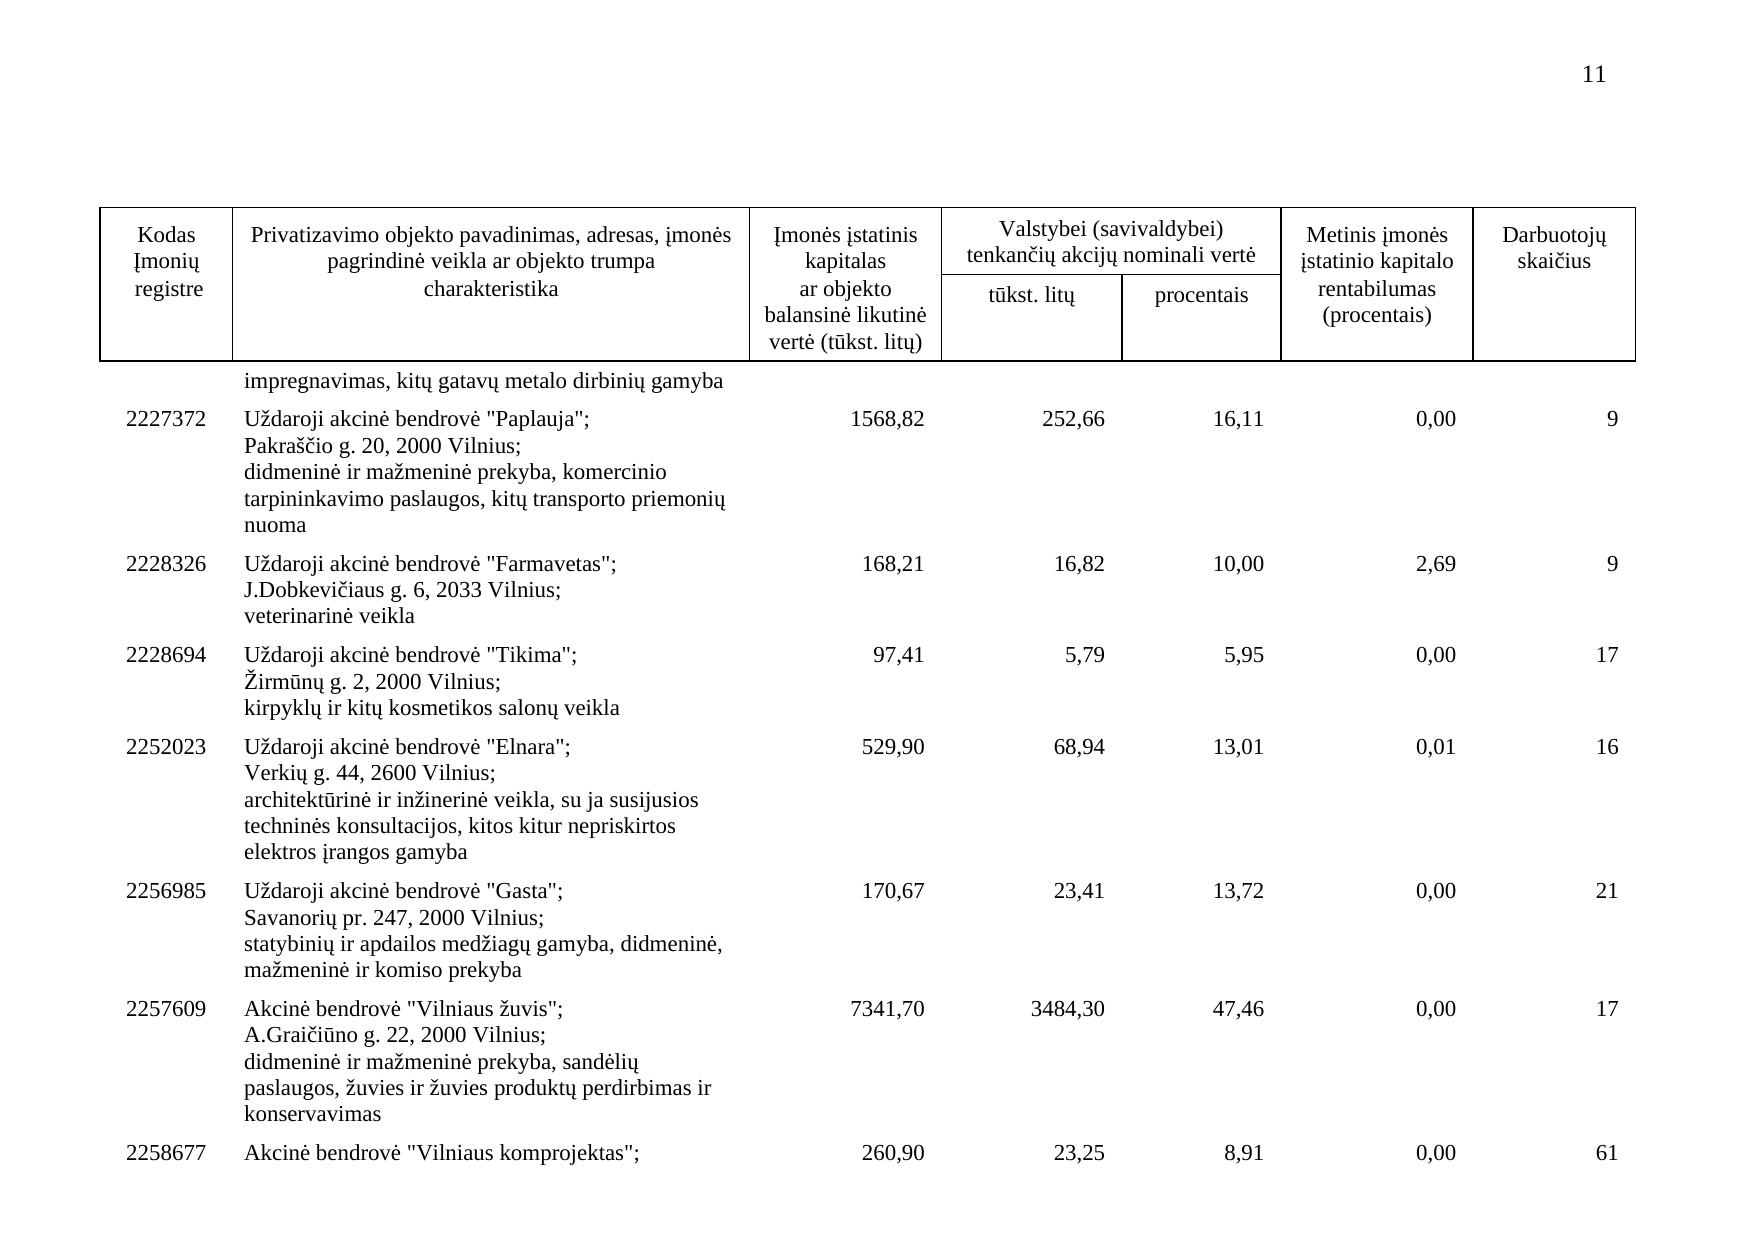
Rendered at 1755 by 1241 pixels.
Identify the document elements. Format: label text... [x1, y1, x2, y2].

table_cell 0,00 [1281, 989, 1473, 1133]
table_cell 23,41 [941, 871, 1122, 989]
table_cell 17 [1473, 989, 1636, 1133]
table_cell 0,00 [1281, 399, 1473, 543]
table_cell 252,66 [941, 399, 1122, 543]
table_cell 17 [1473, 635, 1636, 727]
table_cell 2258677 [100, 1133, 233, 1172]
table_cell 9 [1473, 544, 1636, 635]
table_header Privatizavimo objekto pavadinimas, adresas, įmonės pagrindinė veikla ar objekto trumpa [233, 208, 749, 273]
table_cell 5,95 [1122, 635, 1281, 727]
table_cell charakteristika [233, 274, 749, 360]
table_header Įmonės įstatinis kapitalas [750, 208, 941, 273]
table_cell [750, 362, 941, 399]
table_cell 21 [1473, 871, 1636, 989]
table_cell Uždaroji akcinė bendrovė "Elnara"; Verkių g. 44, 2600 Vilnius; architektūrinė ir inžinerinė veikla, su ja susijusios techninės konsultacijos, kitos kitur nepriskirtos elektros įrangos gamyba [233, 727, 749, 871]
table_cell Uždaroji akcinė bendrovė "Tikima"; Žirmūnų g. 2, 2000 Vilnius; kirpyklų ir kitų kosmetikos salonų veikla [233, 635, 749, 727]
table_cell [1474, 274, 1635, 360]
table_cell ar objekto balansinė likutinė vertė (tūkst. litų) [750, 274, 941, 360]
table_cell [100, 362, 233, 399]
table_cell 5,79 [941, 635, 1122, 727]
table_cell 16,82 [941, 544, 1122, 635]
table_cell 0,00 [1281, 871, 1473, 989]
table_cell 529,90 [750, 727, 941, 871]
table_header Darbuotojų skaičius [1474, 208, 1635, 273]
table_cell tūkst. litų [942, 275, 1121, 360]
table_cell 9 [1473, 399, 1636, 543]
table_cell 260,90 [750, 1133, 941, 1172]
table_cell 1568,82 [750, 399, 941, 543]
table_cell impregnavimas, kitų gatavų metalo dirbinių gamyba [233, 362, 749, 399]
table_cell Uždaroji akcinė bendrovė "Farmavetas"; J.Dobkevičiaus g. 6, 2033 Vilnius; veterinarinė veikla [233, 544, 749, 635]
table_cell [1281, 362, 1473, 399]
table_cell 2228694 [100, 635, 233, 727]
table_cell 23,25 [941, 1133, 1122, 1172]
table_cell [1473, 362, 1636, 399]
table_cell 16 [1473, 727, 1636, 871]
table_cell 3484,30 [941, 989, 1122, 1133]
table_cell Uždaroji akcinė bendrovė "Gasta"; Savanorių pr. 247, 2000 Vilnius; statybinių ir apdailos medžiagų gamyba, didmeninė, mažmeninė ir komiso prekyba [233, 871, 749, 989]
table_cell 2252023 [100, 727, 233, 871]
table_cell 2228326 [100, 544, 233, 635]
table_cell 8,91 [1122, 1133, 1281, 1172]
table_cell 68,94 [941, 727, 1122, 871]
table_cell 47,46 [1122, 989, 1281, 1133]
table_cell 2256985 [100, 871, 233, 989]
table_cell 13,01 [1122, 727, 1281, 871]
table_cell 7341,70 [750, 989, 941, 1133]
table_cell 16,11 [1122, 399, 1281, 543]
table_cell 61 [1473, 1133, 1636, 1172]
table_cell 170,67 [750, 871, 941, 989]
table_cell registre [101, 274, 232, 360]
table_cell Akcinė bendrovė "Vilniaus žuvis"; A.Graičiūno g. 22, 2000 Vilnius; didmeninė ir mažmeninė prekyba, sandėlių paslaugos, žuvies ir žuvies produktų perdirbimas ir konservavimas [233, 989, 749, 1133]
table_cell 2,69 [1281, 544, 1473, 635]
table_header Metinis įmonės įstatinio kapitalo [1282, 208, 1472, 273]
table_cell Akcinė bendrovė "Vilniaus komprojektas"; [233, 1133, 749, 1172]
table_cell [1122, 362, 1281, 399]
table_cell rentabilumas (procentais) [1282, 274, 1472, 360]
table_header Kodas Įmonių [101, 208, 232, 273]
table_cell [941, 362, 1122, 399]
table_cell procentais [1123, 275, 1280, 360]
table_header Valstybei (savivaldybei) tenkančių akcijų nominali vertė [942, 208, 1280, 273]
table_cell Uždaroji akcinė bendrovė "Paplauja"; Pakraščio g. 20, 2000 Vilnius; didmeninė ir mažmeninė prekyba, komercinio tarpininkavimo paslaugos, kitų transporto priemonių nuoma [233, 399, 749, 543]
table_cell 0,01 [1281, 727, 1473, 871]
table_cell 2227372 [100, 399, 233, 543]
table_cell 13,72 [1122, 871, 1281, 989]
table_cell 10,00 [1122, 544, 1281, 635]
table_cell 97,41 [750, 635, 941, 727]
table_cell 0,00 [1281, 635, 1473, 727]
table_cell 168,21 [750, 544, 941, 635]
table_cell 0,00 [1281, 1133, 1473, 1172]
table_cell 2257609 [100, 989, 233, 1133]
